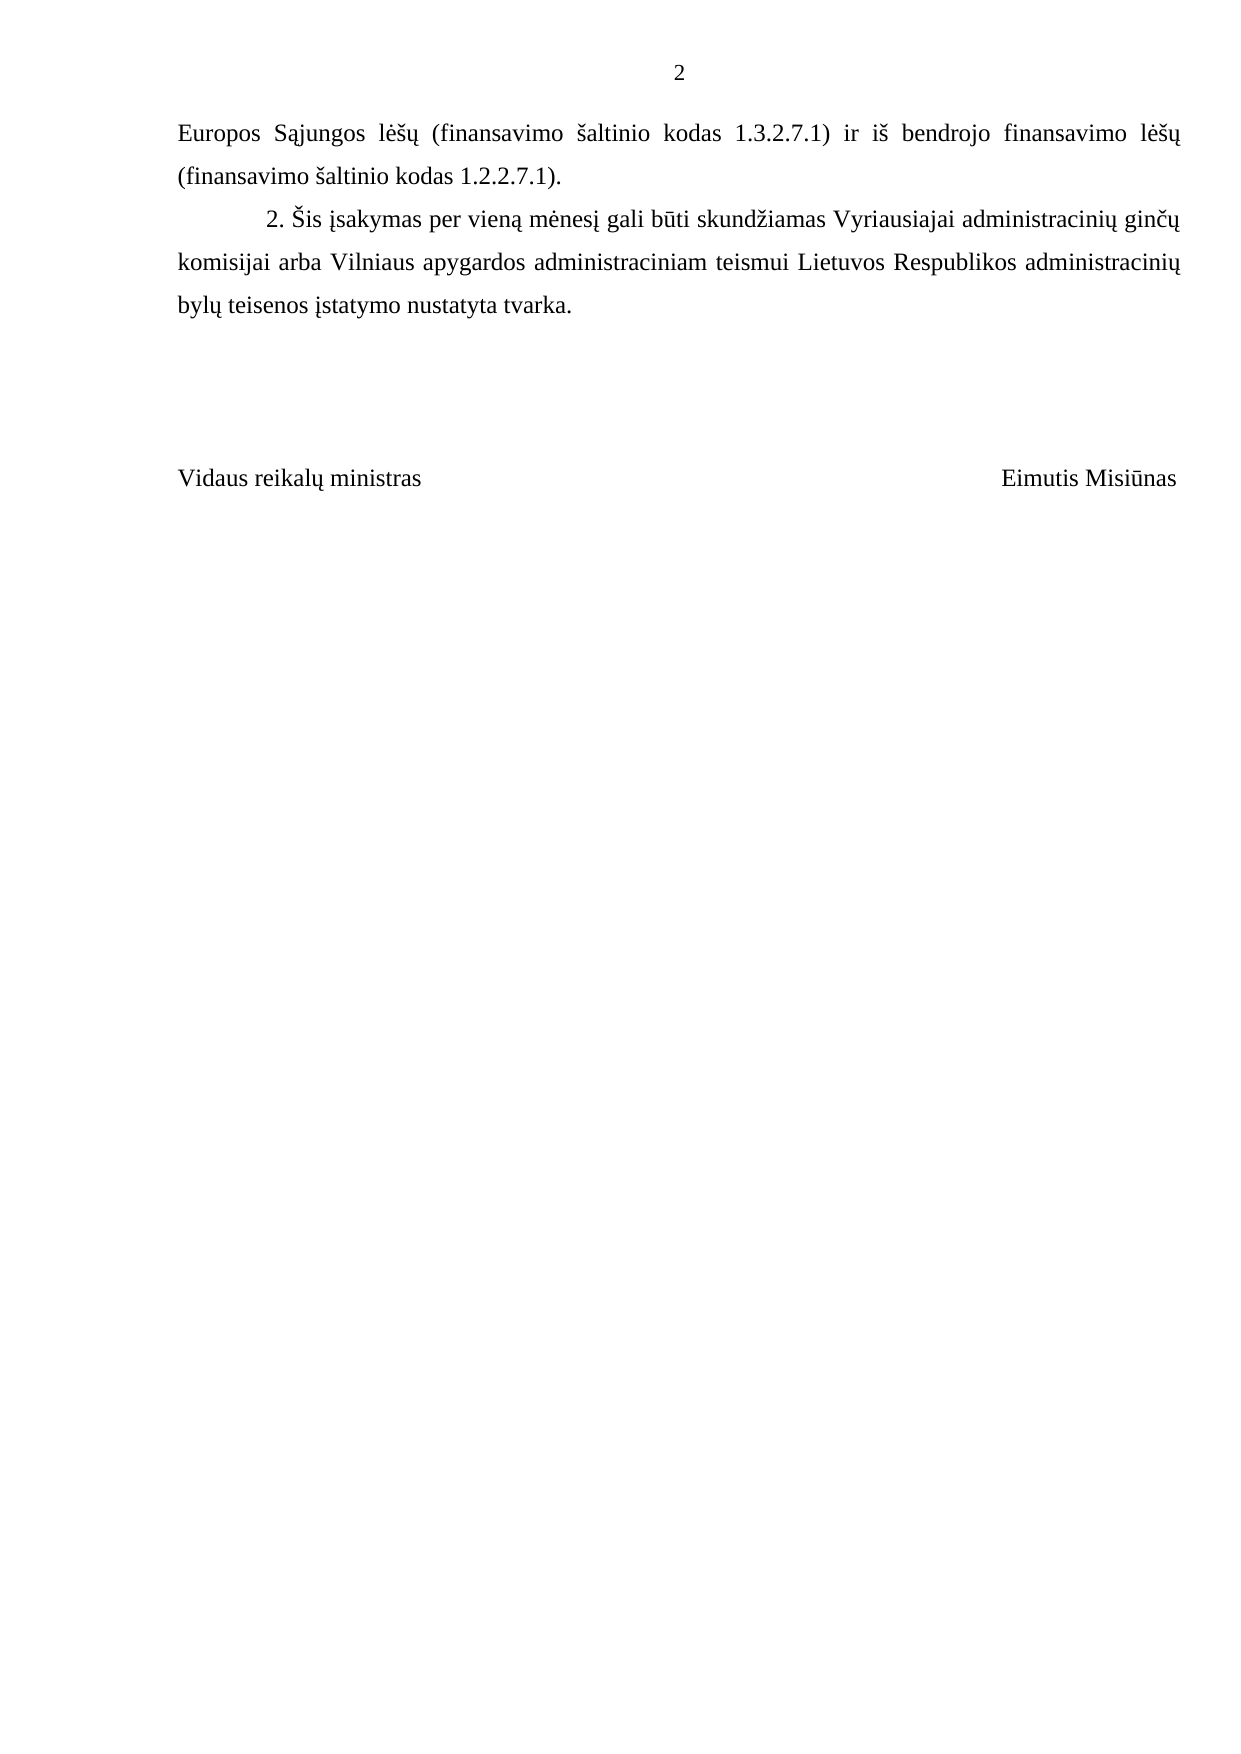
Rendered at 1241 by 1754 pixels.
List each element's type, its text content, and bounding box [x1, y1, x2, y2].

text Vidaus reikalų ministras Eimutis Misiūnas [177, 463, 1181, 492]
text Europos Sąjungos lėšų (finansavimo šaltinio kodas 1.3.2.7.1) ir iš bendrojo finansavimo lėšų (finansavimo šaltinio kodas 1.2.2.7.1). [177, 118, 1181, 190]
text 2. Šis įsakymas per vieną mėnesį gali būti skundžiamas Vyriausiajai administracinių ginčų komisijai arba Vilniaus apygardos administraciniam teismui Lietuvos Respublikos administracinių bylų teisenos įstatymo nustatyta tvarka. [177, 204, 1181, 319]
